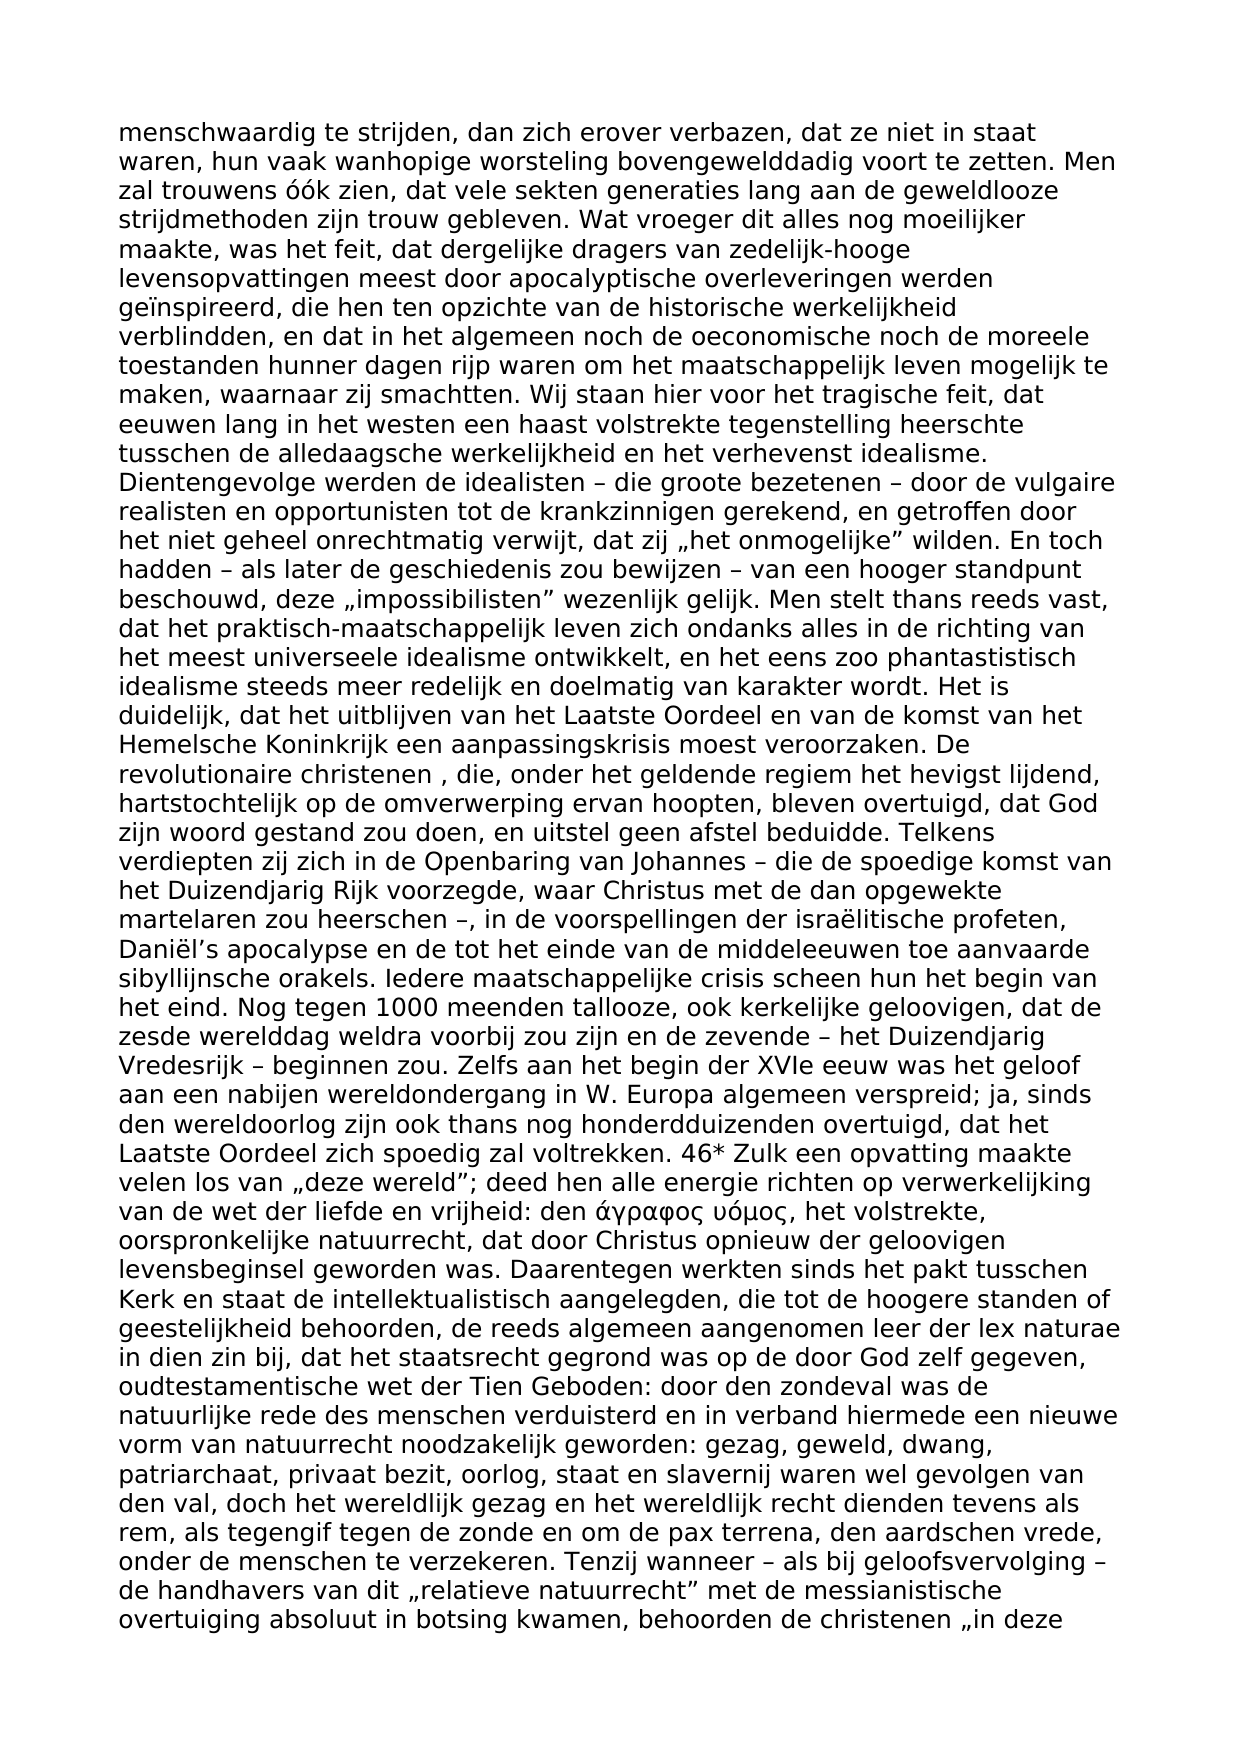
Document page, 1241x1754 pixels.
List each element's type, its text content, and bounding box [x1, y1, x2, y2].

text menschwaardig te strijden, dan zich erover verbazen, dat ze niet in staat waren, hun vaak wanhopige worsteling bovengewelddadig voort te zetten. Men zal trouwens óók zien, dat vele sekten generaties lang aan de geweldlooze strijdmethoden zijn trouw gebleven. Wat vroeger dit alles nog moeilijker maakte, was het feit, dat dergelijke dragers van zedelijk-hooge levensopvattingen meest door apocalyptische overleveringen werden geïnspireerd, die hen ten opzichte van de historische werkelijkheid verblindden, en dat in het algemeen noch de oeconomische noch de moreele toestanden hunner dagen rijp waren om het maatschappelijk leven mogelijk te maken, waarnaar zij smachtten. Wij staan hier voor het tragische feit, dat eeuwen lang in het westen een haast volstrekte tegenstelling heerschte tusschen de alledaagsche werkelijkheid en het verhevenst idealisme. Dientengevolge werden de idealisten – die groote bezetenen – door de vulgaire realisten en opportunisten tot de krankzinnigen gerekend, en getroffen door het niet geheel onrechtmatig verwijt, dat zij „het onmogelijke” wilden. En toch hadden – als later de geschiedenis zou bewijzen – van een hooger standpunt beschouwd, deze „impossibilisten” wezenlijk gelijk. Men stelt thans reeds vast, dat het praktisch-maatschappelijk leven zich ondanks alles in de richting van het meest universeele idealisme ontwikkelt, en het eens zoo phantastistisch idealisme steeds meer redelijk en doelmatig van karakter wordt. Het is duidelijk, dat het uitblijven van het Laatste Oordeel en van de komst van het Hemelsche Koninkrijk een aanpassingskrisis moest veroorzaken. De revolutionaire christenen , die, onder het geldende regiem het hevigst lijdend, hartstochtelijk op de omverwerping ervan hoopten, bleven overtuigd, dat God zijn woord gestand zou doen, en uitstel geen afstel beduidde. Telkens verdiepten zij zich in de Openbaring van Johannes – die de spoedige komst van het Duizendjarig Rijk voorzegde, waar Christus met de dan opgewekte martelaren zou heerschen –, in de voorspellingen der israëlitische profeten, Daniël’s apocalypse en de tot het einde van de middeleeuwen toe aanvaarde sibyllijnsche orakels. Iedere maatschappelijke crisis scheen hun het begin van het eind. Nog tegen 1000 meenden tallooze, ook kerkelijke geloovigen, dat de zesde werelddag weldra voorbij zou zijn en de zevende – het Duizendjarig Vredesrijk – beginnen zou. Zelfs aan het begin der XVIe eeuw was het geloof aan een nabijen wereldondergang in W. Europa algemeen verspreid; ja, sinds den wereldoorlog zijn ook thans nog honderdduizenden overtuigd, dat het Laatste Oordeel zich spoedig zal voltrekken. 46* Zulk een opvatting maakte velen los van „deze wereld”; deed hen alle energie richten op verwerkelijking van de wet der liefde en vrijheid: den άγραφος υόμος, het volstrekte, oorspronkelijke natuurrecht, dat door Christus opnieuw der geloovigen levensbeginsel geworden was. Daarentegen werkten sinds het pakt tusschen Kerk en staat de intellektualistisch aangelegden, die tot de hoogere standen of geestelijkheid behoorden, de reeds algemeen aangenomen leer der lex naturae in dien zin bij, dat het staatsrecht gegrond was op de door God zelf gegeven, oudtestamentische wet der Tien Geboden: door den zondeval was de natuurlijke rede des menschen verduisterd en in verband hiermede een nieuwe vorm van natuurrecht noodzakelijk geworden: gezag, geweld, dwang, patriarchaat, privaat bezit, oorlog, staat en slavernij waren wel gevolgen van den val, doch het wereldlijk gezag en het wereldlijk recht dienden tevens als rem, als tegengif tegen de zonde en om de pax terrena, den aardschen vrede, onder de menschen te verzekeren. Tenzij wanneer – als bij geloofsvervolging – de handhavers van dit „relatieve natuurrecht” met de messianistische overtuiging absoluut in botsing kwamen, behoorden de christenen „in deze [118, 118, 1122, 1635]
